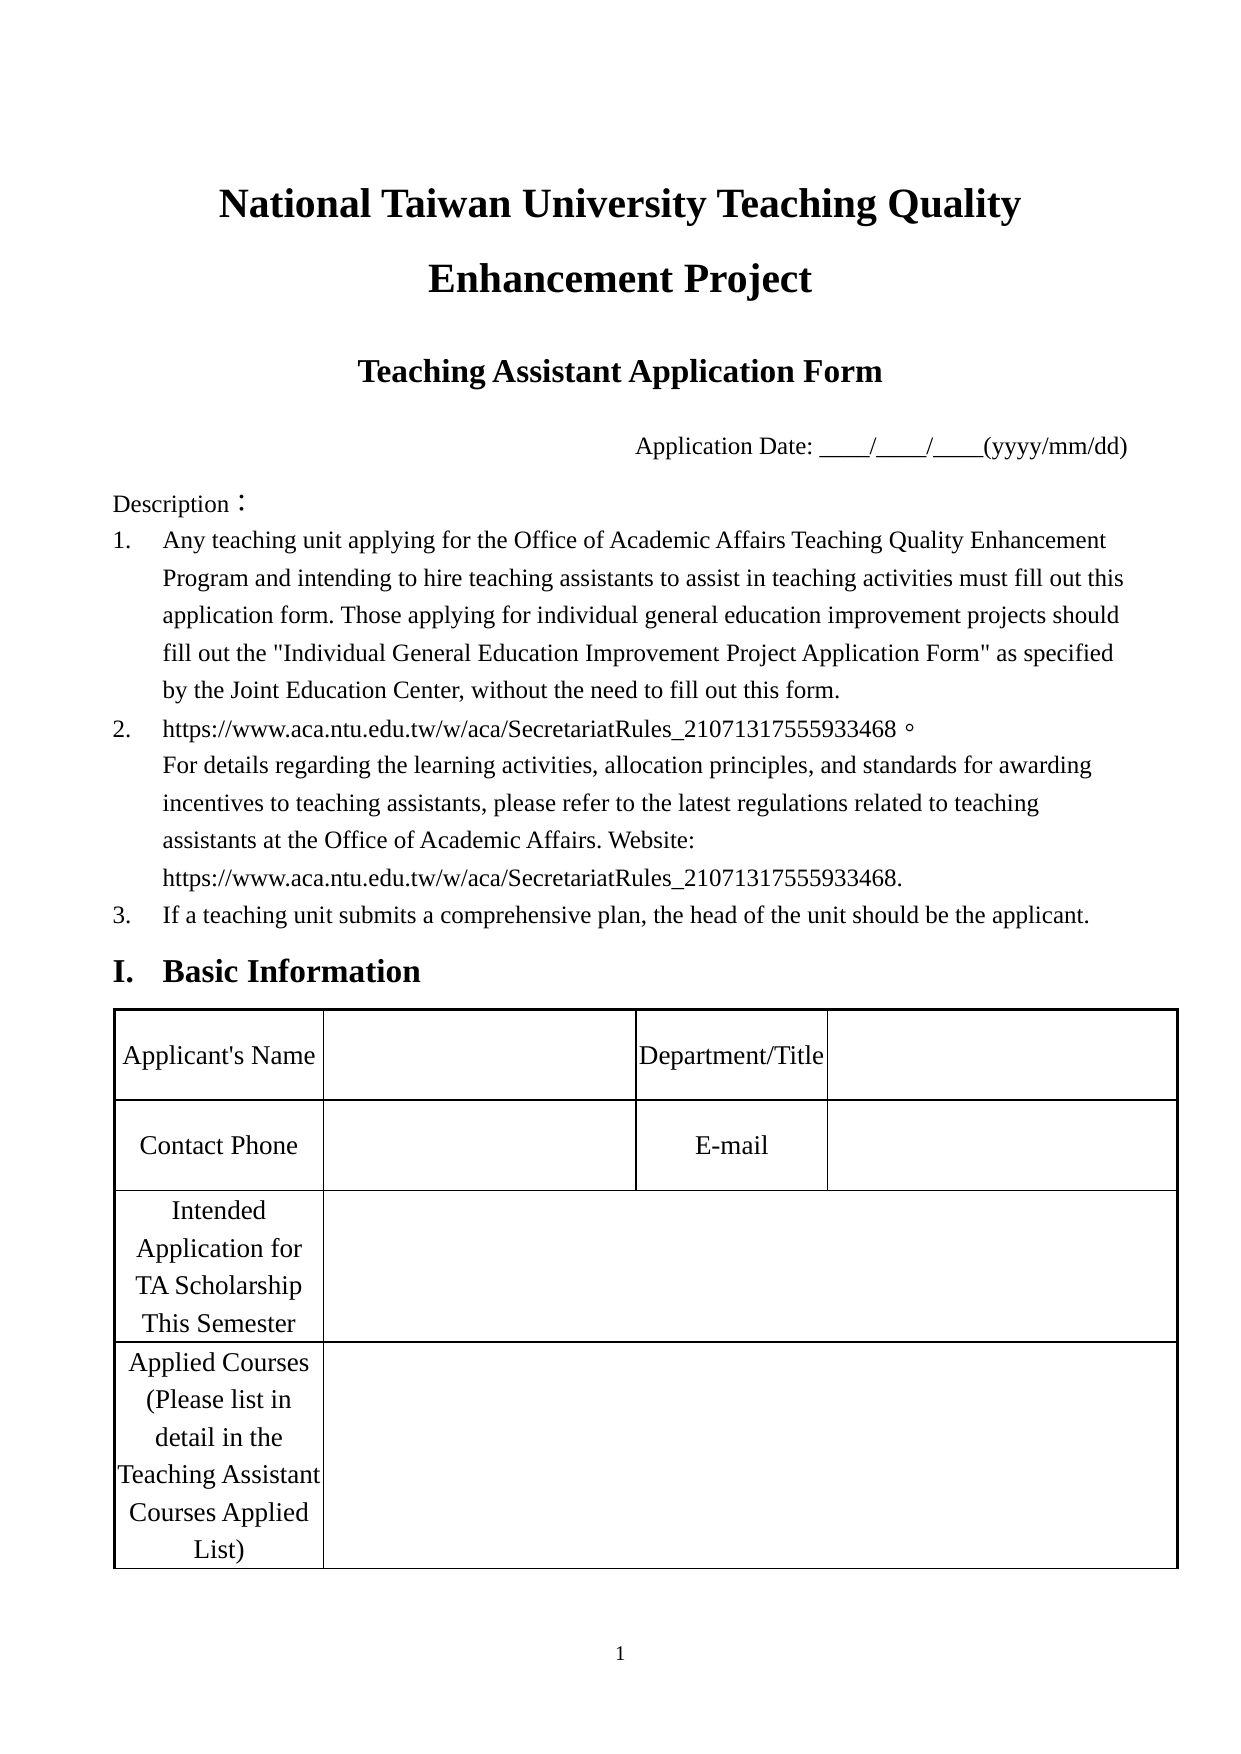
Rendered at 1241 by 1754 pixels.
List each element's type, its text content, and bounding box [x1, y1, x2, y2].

list Any teaching unit applying for the Office of Academic Affairs Teaching Quality Enhancement Program and intending to hire teaching assistants to assist in teaching activities must fill out this application form. Those applying for individual general education improvement projects should fill out the "Individual General Education Improvement Project Application Form" as specified by the Joint Education Center, without the need to fill out this form. [112, 521, 1128, 708]
table_header [324, 1011, 635, 1099]
table_cell [324, 1343, 1176, 1568]
text Application Date: ____/____/____(yyyy/mm/dd) [112, 427, 1128, 464]
list If a teaching unit submits a comprehensive plan, the head of the unit should be the applicant. [112, 896, 1128, 933]
text National Taiwan University Teaching Quality Enhancement Project [112, 164, 1128, 314]
table_cell Contact Phone [116, 1101, 323, 1189]
table_header Department/Title [637, 1011, 827, 1099]
table_cell Applied Courses (Please list in detail in the Teaching Assistant Courses Applied List) [116, 1343, 323, 1568]
table_cell Intended Application for TA Scholarship This Semester [116, 1191, 323, 1341]
table_cell E-mail [637, 1101, 827, 1189]
text Description： [112, 483, 1128, 521]
table_header Applicant's Name [116, 1011, 323, 1099]
text Teaching Assistant Application Form [112, 333, 1128, 408]
table_cell [324, 1101, 635, 1189]
table_cell [324, 1191, 1176, 1341]
list Basic Information [112, 933, 1128, 1008]
table_header [828, 1011, 1176, 1099]
list https://www.aca.ntu.edu.tw/w/aca/SecretariatRules_21071317555933468。 For details regarding the learning activities, allocation principles, and standards for awarding incentives to teaching assistants, please refer to the latest regulations related to teaching assistants at the Office of Academic Affairs. Website: https://www.aca.ntu.edu.tw/w/aca/SecretariatRules_21071317555933468. [112, 708, 1128, 896]
table_cell [828, 1101, 1176, 1189]
